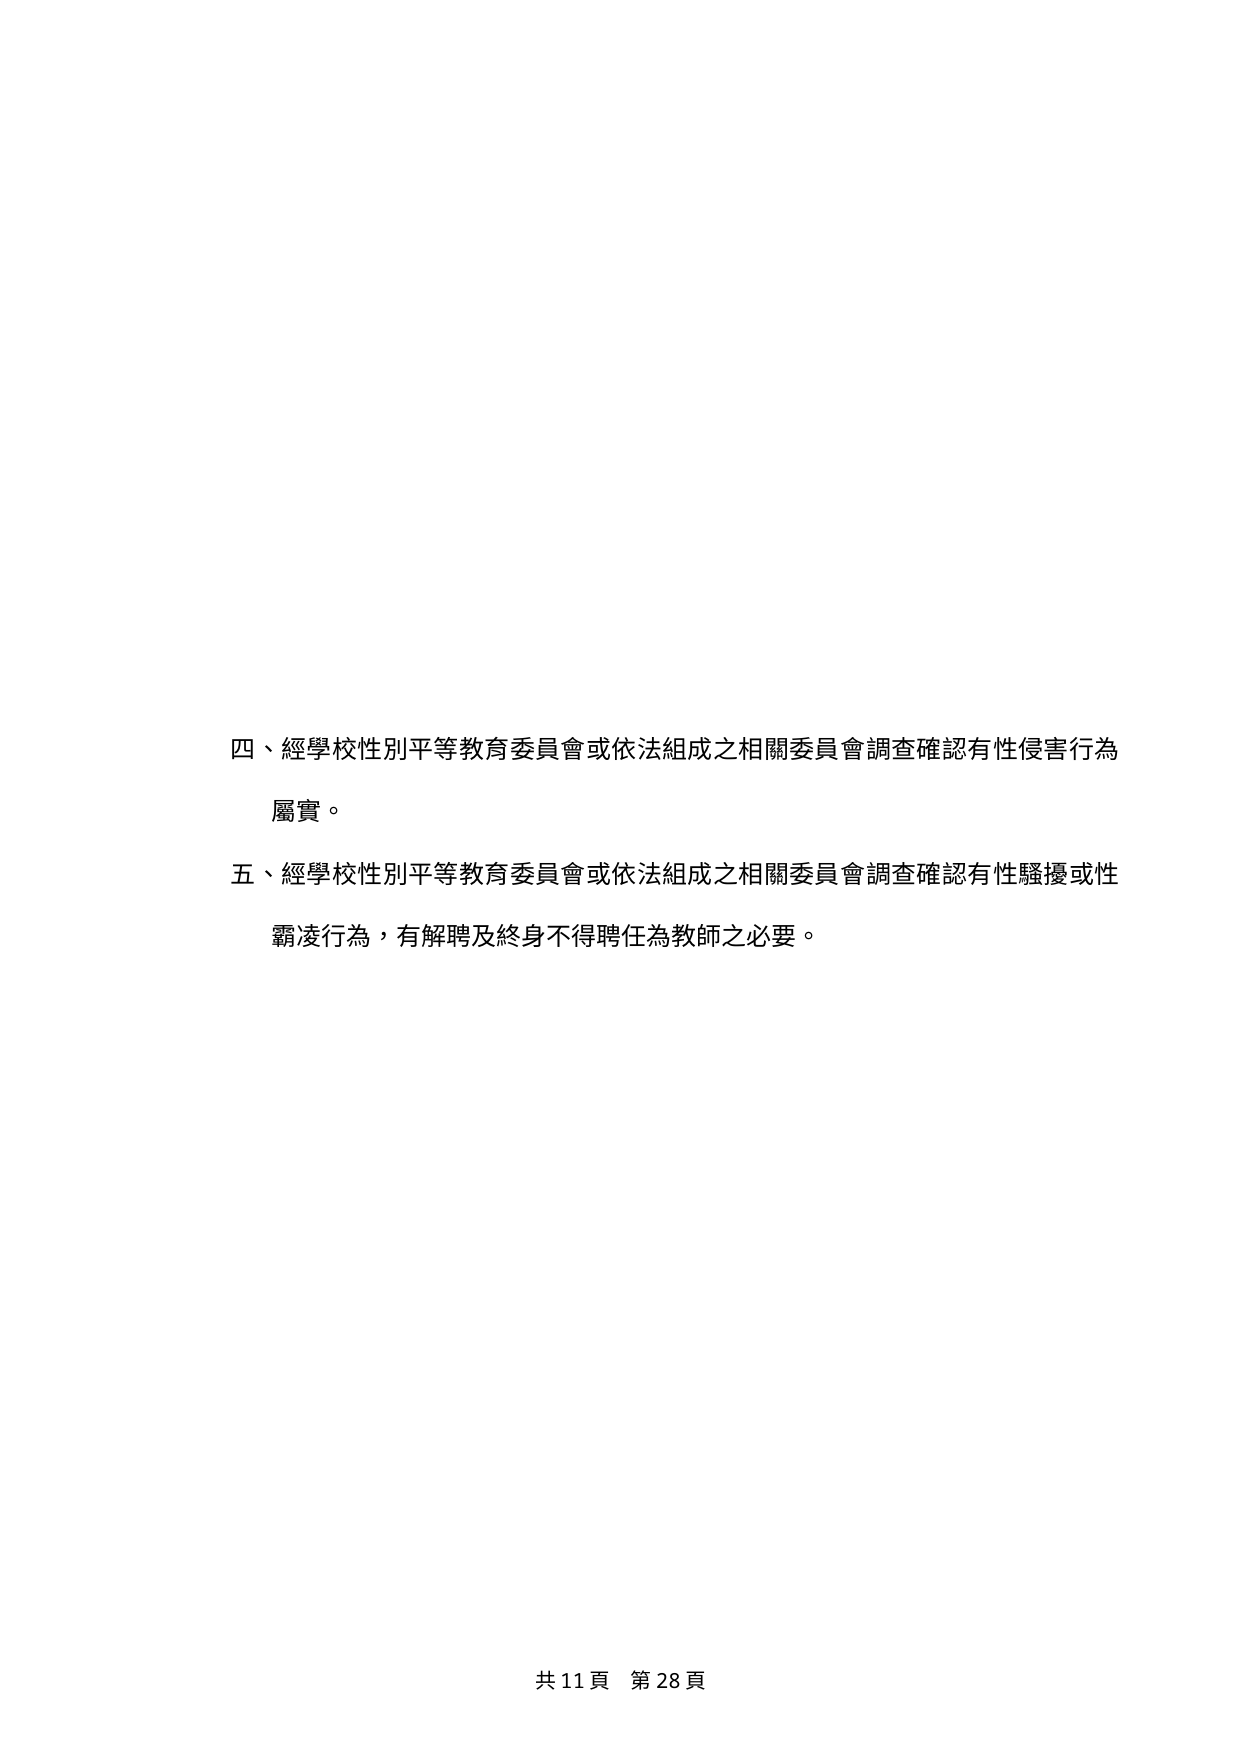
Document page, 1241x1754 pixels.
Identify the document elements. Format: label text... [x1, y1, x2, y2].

text 四、經學校性別平等教育委員會或依法組成之相關委員會調查確認有性侵害行為屬實。 [230, 706, 1122, 831]
text 五、經學校性別平等教育委員會或依法組成之相關委員會調查確認有性騷擾或性霸凌行為，有解聘及終身不得聘任為教師之必要。 [230, 831, 1122, 956]
